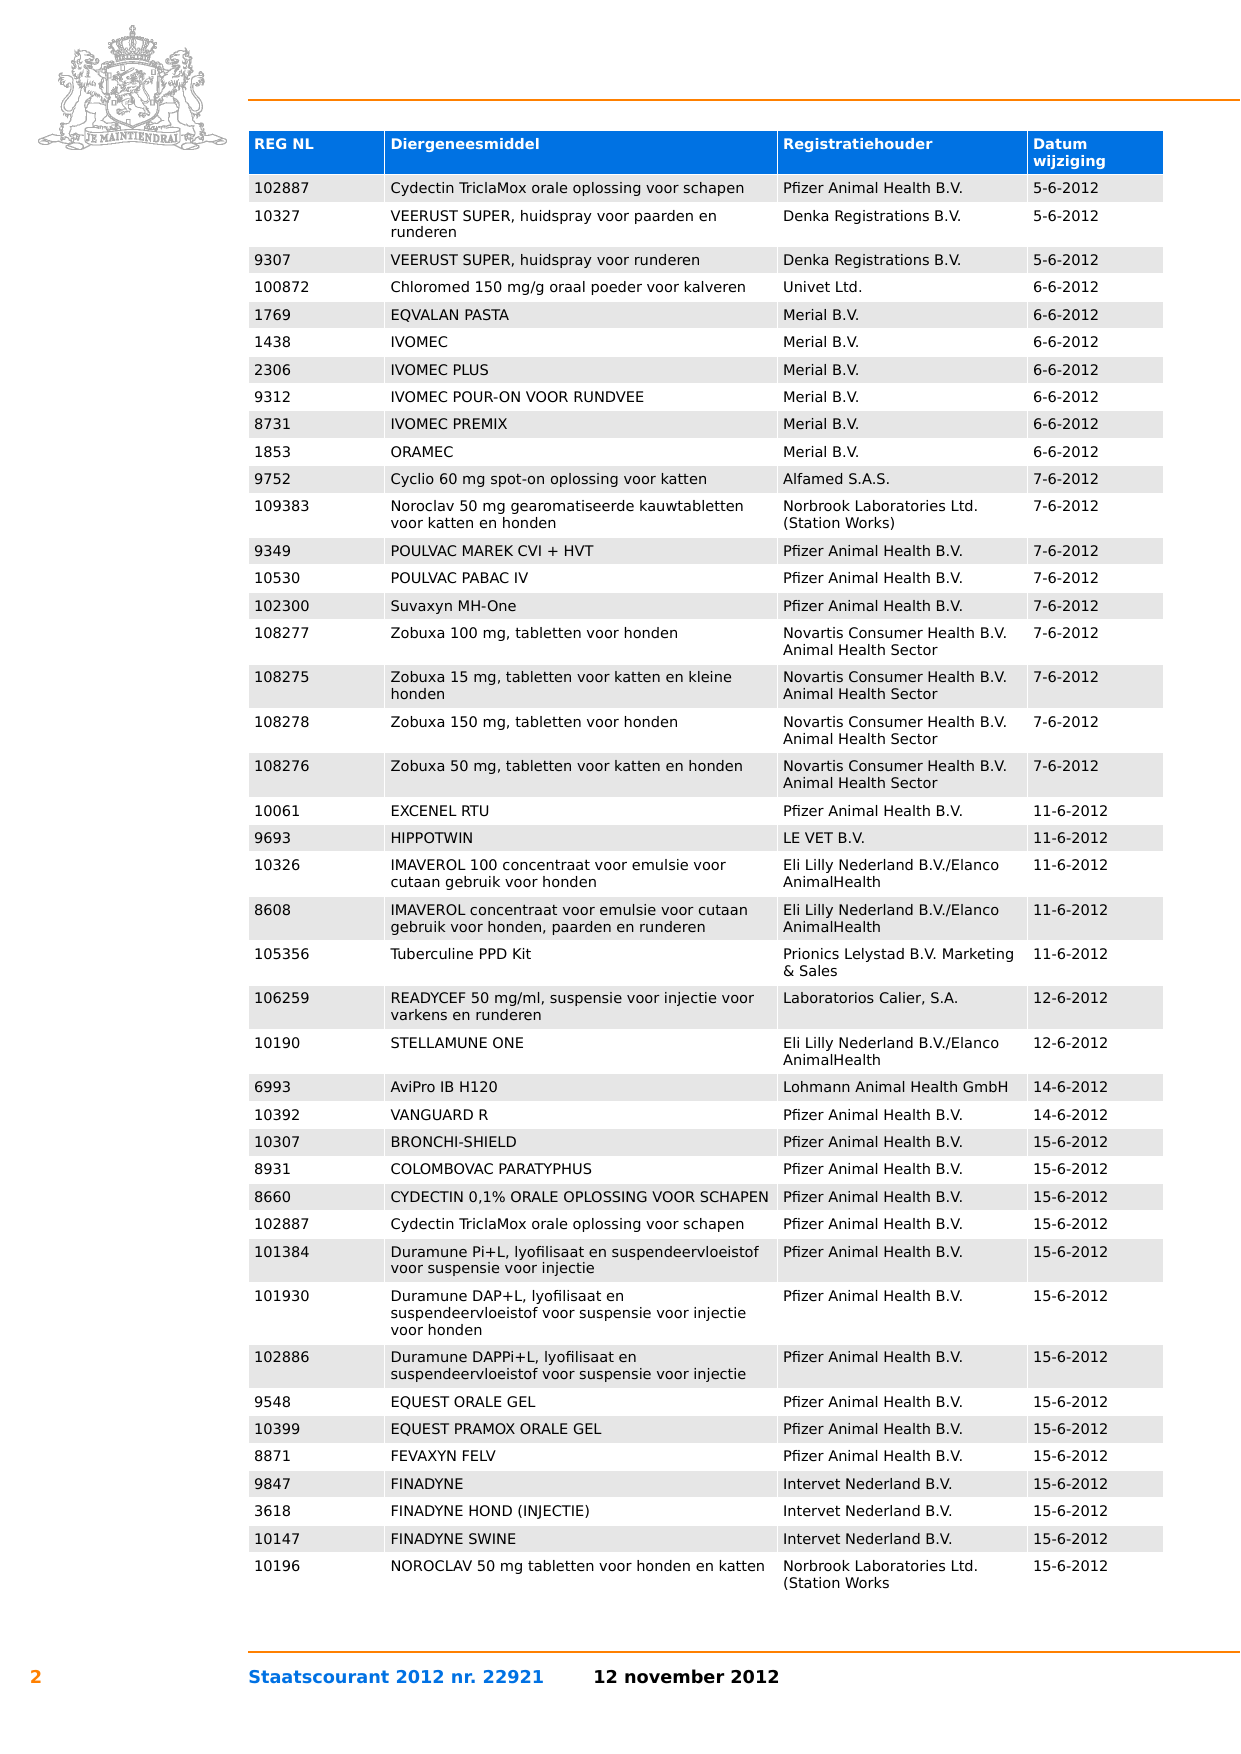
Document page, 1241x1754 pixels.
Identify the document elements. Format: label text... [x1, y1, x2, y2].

table_cell Merial B.V. [778, 439, 1027, 465]
table_cell Chloromed 150 mg/g oraal poeder voor kalveren [385, 275, 777, 301]
table_cell Novartis Consumer Health B.V. Animal Health Sector [778, 665, 1027, 708]
table_cell 15-6-2012 [1028, 1211, 1163, 1238]
table_cell Pfizer Animal Health B.V. [778, 1239, 1027, 1282]
table_cell 15-6-2012 [1028, 1471, 1163, 1497]
table_cell Duramune DAPPi+L, lyofilisaat en suspendeervloeistof voor suspensie voor injectie [385, 1345, 777, 1388]
table_cell 106259 [249, 986, 384, 1029]
table_cell 10061 [249, 798, 384, 824]
table_header Registratiehouder [778, 131, 1027, 174]
table_cell EXCENEL RTU [385, 798, 777, 824]
table_cell STELLAMUNE ONE [385, 1030, 777, 1073]
table_cell 10190 [249, 1030, 384, 1073]
table_cell Duramune DAP+L, lyofilisaat en suspendeervloeistof voor suspensie voor injectie voor honden [385, 1283, 777, 1343]
table_cell 9307 [249, 247, 384, 273]
table_cell Prionics Lelystad B.V. Marketing & Sales [778, 941, 1027, 984]
table_cell VANGUARD R [385, 1102, 777, 1128]
table_cell CYDECTIN 0,1% ORALE OPLOSSING VOOR SCHAPEN [385, 1184, 777, 1210]
table_cell 9752 [249, 466, 384, 493]
table_cell 10530 [249, 565, 384, 592]
table_cell BRONCHI-SHIELD [385, 1129, 777, 1156]
table_cell Novartis Consumer Health B.V. Animal Health Sector [778, 753, 1027, 797]
table_cell READYCEF 50 mg/ml, suspensie voor injectie voor varkens en runderen [385, 986, 777, 1029]
table_cell NOROCLAV 50 mg tabletten voor honden en katten [385, 1553, 777, 1597]
table_cell Denka Registrations B.V. [778, 203, 1027, 246]
table_cell 8660 [249, 1184, 384, 1210]
table_cell 7-6-2012 [1028, 753, 1163, 797]
picture [38, 25, 227, 150]
table_cell POULVAC PABAC IV [385, 565, 777, 592]
table_cell IMAVEROL concentraat voor emulsie voor cutaan gebruik voor honden, paarden en runderen [385, 897, 777, 940]
table_cell Pfizer Animal Health B.V. [778, 565, 1027, 592]
table_cell 6-6-2012 [1028, 329, 1163, 356]
table_cell 7-6-2012 [1028, 593, 1163, 619]
table_cell 15-6-2012 [1028, 1499, 1163, 1525]
table_cell Univet Ltd. [778, 275, 1027, 301]
table_cell 1438 [249, 329, 384, 356]
table_cell 6-6-2012 [1028, 411, 1163, 438]
table_cell 7-6-2012 [1028, 709, 1163, 752]
table_cell 7-6-2012 [1028, 620, 1163, 663]
table_cell 7-6-2012 [1028, 466, 1163, 493]
table_cell Intervet Nederland B.V. [778, 1526, 1027, 1552]
table_cell Pfizer Animal Health B.V. [778, 1345, 1027, 1388]
table_cell Denka Registrations B.V. [778, 247, 1027, 273]
table_cell EQVALAN PASTA [385, 302, 777, 328]
table_cell Duramune Pi+L, lyofilisaat en suspendeervloeistof voor suspensie voor injectie [385, 1239, 777, 1282]
table_header Datum wijziging [1028, 131, 1163, 174]
table_cell 10392 [249, 1102, 384, 1128]
table_cell 9847 [249, 1471, 384, 1497]
table_cell COLOMBOVAC PARATYPHUS [385, 1157, 777, 1183]
table_cell 15-6-2012 [1028, 1283, 1163, 1343]
table_cell 5-6-2012 [1028, 247, 1163, 273]
table_cell Alfamed S.A.S. [778, 466, 1027, 493]
table_cell 15-6-2012 [1028, 1389, 1163, 1415]
table_cell Merial B.V. [778, 384, 1027, 410]
table_cell 102886 [249, 1345, 384, 1388]
table_cell 102887 [249, 175, 384, 202]
table_cell Pfizer Animal Health B.V. [778, 1283, 1027, 1343]
table_cell Laboratorios Calier, S.A. [778, 986, 1027, 1029]
table_cell Zobuxa 15 mg, tabletten voor katten en kleine honden [385, 665, 777, 708]
table_cell 8871 [249, 1444, 384, 1470]
table_cell 9349 [249, 538, 384, 564]
table_cell POULVAC MAREK CVI + HVT [385, 538, 777, 564]
table_cell Lohmann Animal Health GmbH [778, 1074, 1027, 1101]
table_cell Norbrook Laboratories Ltd. (Station Works) [778, 494, 1027, 537]
table_cell FINADYNE HOND (INJECTIE) [385, 1499, 777, 1525]
table_cell 8731 [249, 411, 384, 438]
table_cell 109383 [249, 494, 384, 537]
table_cell 101930 [249, 1283, 384, 1343]
table_cell 15-6-2012 [1028, 1129, 1163, 1156]
table_cell Pfizer Animal Health B.V. [778, 1444, 1027, 1470]
table_cell Pfizer Animal Health B.V. [778, 1211, 1027, 1238]
table_cell 108278 [249, 709, 384, 752]
table_cell 9312 [249, 384, 384, 410]
table_cell 108275 [249, 665, 384, 708]
table_cell VEERUST SUPER, huidspray voor paarden en runderen [385, 203, 777, 246]
table_cell 6-6-2012 [1028, 357, 1163, 383]
table_cell FEVAXYN FELV [385, 1444, 777, 1470]
table_cell Zobuxa 50 mg, tabletten voor katten en honden [385, 753, 777, 797]
table_cell 10326 [249, 853, 384, 896]
table_cell Noroclav 50 mg gearomatiseerde kauwtabletten voor katten en honden [385, 494, 777, 537]
table_cell 102300 [249, 593, 384, 619]
table_cell 7-6-2012 [1028, 494, 1163, 537]
table_cell 15-6-2012 [1028, 1239, 1163, 1282]
table_cell Zobuxa 150 mg, tabletten voor honden [385, 709, 777, 752]
table_cell 1769 [249, 302, 384, 328]
table_cell 8608 [249, 897, 384, 940]
table_cell 15-6-2012 [1028, 1553, 1163, 1597]
table_cell Pfizer Animal Health B.V. [778, 1102, 1027, 1128]
table_cell HIPPOTWIN [385, 825, 777, 851]
table_cell 10327 [249, 203, 384, 246]
table_cell Pfizer Animal Health B.V. [778, 538, 1027, 564]
table_cell Cydectin TriclaMox orale oplossing voor schapen [385, 1211, 777, 1238]
table_cell Tuberculine PPD Kit [385, 941, 777, 984]
table_cell FINADYNE SWINE [385, 1526, 777, 1552]
table_cell Pfizer Animal Health B.V. [778, 1389, 1027, 1415]
table_cell IVOMEC PLUS [385, 357, 777, 383]
table_cell 14-6-2012 [1028, 1102, 1163, 1128]
table_cell ORAMEC [385, 439, 777, 465]
table_cell 7-6-2012 [1028, 538, 1163, 564]
table_cell FINADYNE [385, 1471, 777, 1497]
table_cell 5-6-2012 [1028, 203, 1163, 246]
table_cell 9693 [249, 825, 384, 851]
table_cell Pfizer Animal Health B.V. [778, 1157, 1027, 1183]
table_cell Pfizer Animal Health B.V. [778, 1184, 1027, 1210]
table_cell 7-6-2012 [1028, 565, 1163, 592]
table_cell Pfizer Animal Health B.V. [778, 175, 1027, 202]
table_cell 6-6-2012 [1028, 439, 1163, 465]
table_cell Zobuxa 100 mg, tabletten voor honden [385, 620, 777, 663]
table_cell Intervet Nederland B.V. [778, 1499, 1027, 1525]
table_cell Pfizer Animal Health B.V. [778, 1416, 1027, 1443]
table_cell 108276 [249, 753, 384, 797]
table_cell 10196 [249, 1553, 384, 1597]
table_cell Cydectin TriclaMox orale oplossing voor schapen [385, 175, 777, 202]
table_header REG NL [249, 131, 384, 174]
table_cell Intervet Nederland B.V. [778, 1471, 1027, 1497]
table_cell 10307 [249, 1129, 384, 1156]
table_cell Eli Lilly Nederland B.V./Elanco AnimalHealth [778, 1030, 1027, 1073]
table_cell 15-6-2012 [1028, 1184, 1163, 1210]
table_cell Cyclio 60 mg spot-on oplossing voor katten [385, 466, 777, 493]
table_cell EQUEST PRAMOX ORALE GEL [385, 1416, 777, 1443]
table_cell AviPro IB H120 [385, 1074, 777, 1101]
table_cell Pfizer Animal Health B.V. [778, 798, 1027, 824]
table_cell Pfizer Animal Health B.V. [778, 1129, 1027, 1156]
table_cell 6-6-2012 [1028, 384, 1163, 410]
table_cell 15-6-2012 [1028, 1444, 1163, 1470]
table_cell IMAVEROL 100 concentraat voor emulsie voor cutaan gebruik voor honden [385, 853, 777, 896]
table_cell 9548 [249, 1389, 384, 1415]
table_cell 5-6-2012 [1028, 175, 1163, 202]
table_cell 15-6-2012 [1028, 1345, 1163, 1388]
table_cell Eli Lilly Nederland B.V./Elanco AnimalHealth [778, 897, 1027, 940]
table_cell 15-6-2012 [1028, 1157, 1163, 1183]
table_cell 12-6-2012 [1028, 986, 1163, 1029]
table_cell 3618 [249, 1499, 384, 1525]
table_cell 11-6-2012 [1028, 825, 1163, 851]
table_cell 15-6-2012 [1028, 1526, 1163, 1552]
table_cell 6-6-2012 [1028, 275, 1163, 301]
table_cell 7-6-2012 [1028, 665, 1163, 708]
table_cell 8931 [249, 1157, 384, 1183]
table_cell LE VET B.V. [778, 825, 1027, 851]
table_cell VEERUST SUPER, huidspray voor runderen [385, 247, 777, 273]
table_cell 10399 [249, 1416, 384, 1443]
table_cell 14-6-2012 [1028, 1074, 1163, 1101]
table_cell 11-6-2012 [1028, 798, 1163, 824]
table_cell Suvaxyn MH-One [385, 593, 777, 619]
table_cell 11-6-2012 [1028, 853, 1163, 896]
table_cell 11-6-2012 [1028, 941, 1163, 984]
table_cell 6993 [249, 1074, 384, 1101]
table_header Diergeneesmiddel [385, 131, 777, 174]
table_cell Novartis Consumer Health B.V. Animal Health Sector [778, 620, 1027, 663]
table_cell 10147 [249, 1526, 384, 1552]
table_cell 11-6-2012 [1028, 897, 1163, 940]
table_cell 15-6-2012 [1028, 1416, 1163, 1443]
table_cell 1853 [249, 439, 384, 465]
table_cell Novartis Consumer Health B.V. Animal Health Sector [778, 709, 1027, 752]
table_cell 100872 [249, 275, 384, 301]
table_cell Merial B.V. [778, 302, 1027, 328]
table_cell Eli Lilly Nederland B.V./Elanco AnimalHealth [778, 853, 1027, 896]
table_cell Merial B.V. [778, 411, 1027, 438]
table_cell 105356 [249, 941, 384, 984]
table_cell IVOMEC POUR-ON VOOR RUNDVEE [385, 384, 777, 410]
table_cell Merial B.V. [778, 329, 1027, 356]
table_cell 12-6-2012 [1028, 1030, 1163, 1073]
table_cell 6-6-2012 [1028, 302, 1163, 328]
table_cell IVOMEC PREMIX [385, 411, 777, 438]
table_cell 101384 [249, 1239, 384, 1282]
table_cell 102887 [249, 1211, 384, 1238]
table_cell EQUEST ORALE GEL [385, 1389, 777, 1415]
table_cell IVOMEC [385, 329, 777, 356]
table_cell Norbrook Laboratories Ltd. (Station Works [778, 1553, 1027, 1597]
table_cell Pfizer Animal Health B.V. [778, 593, 1027, 619]
table_cell Merial B.V. [778, 357, 1027, 383]
table_cell 2306 [249, 357, 384, 383]
table_cell 108277 [249, 620, 384, 663]
